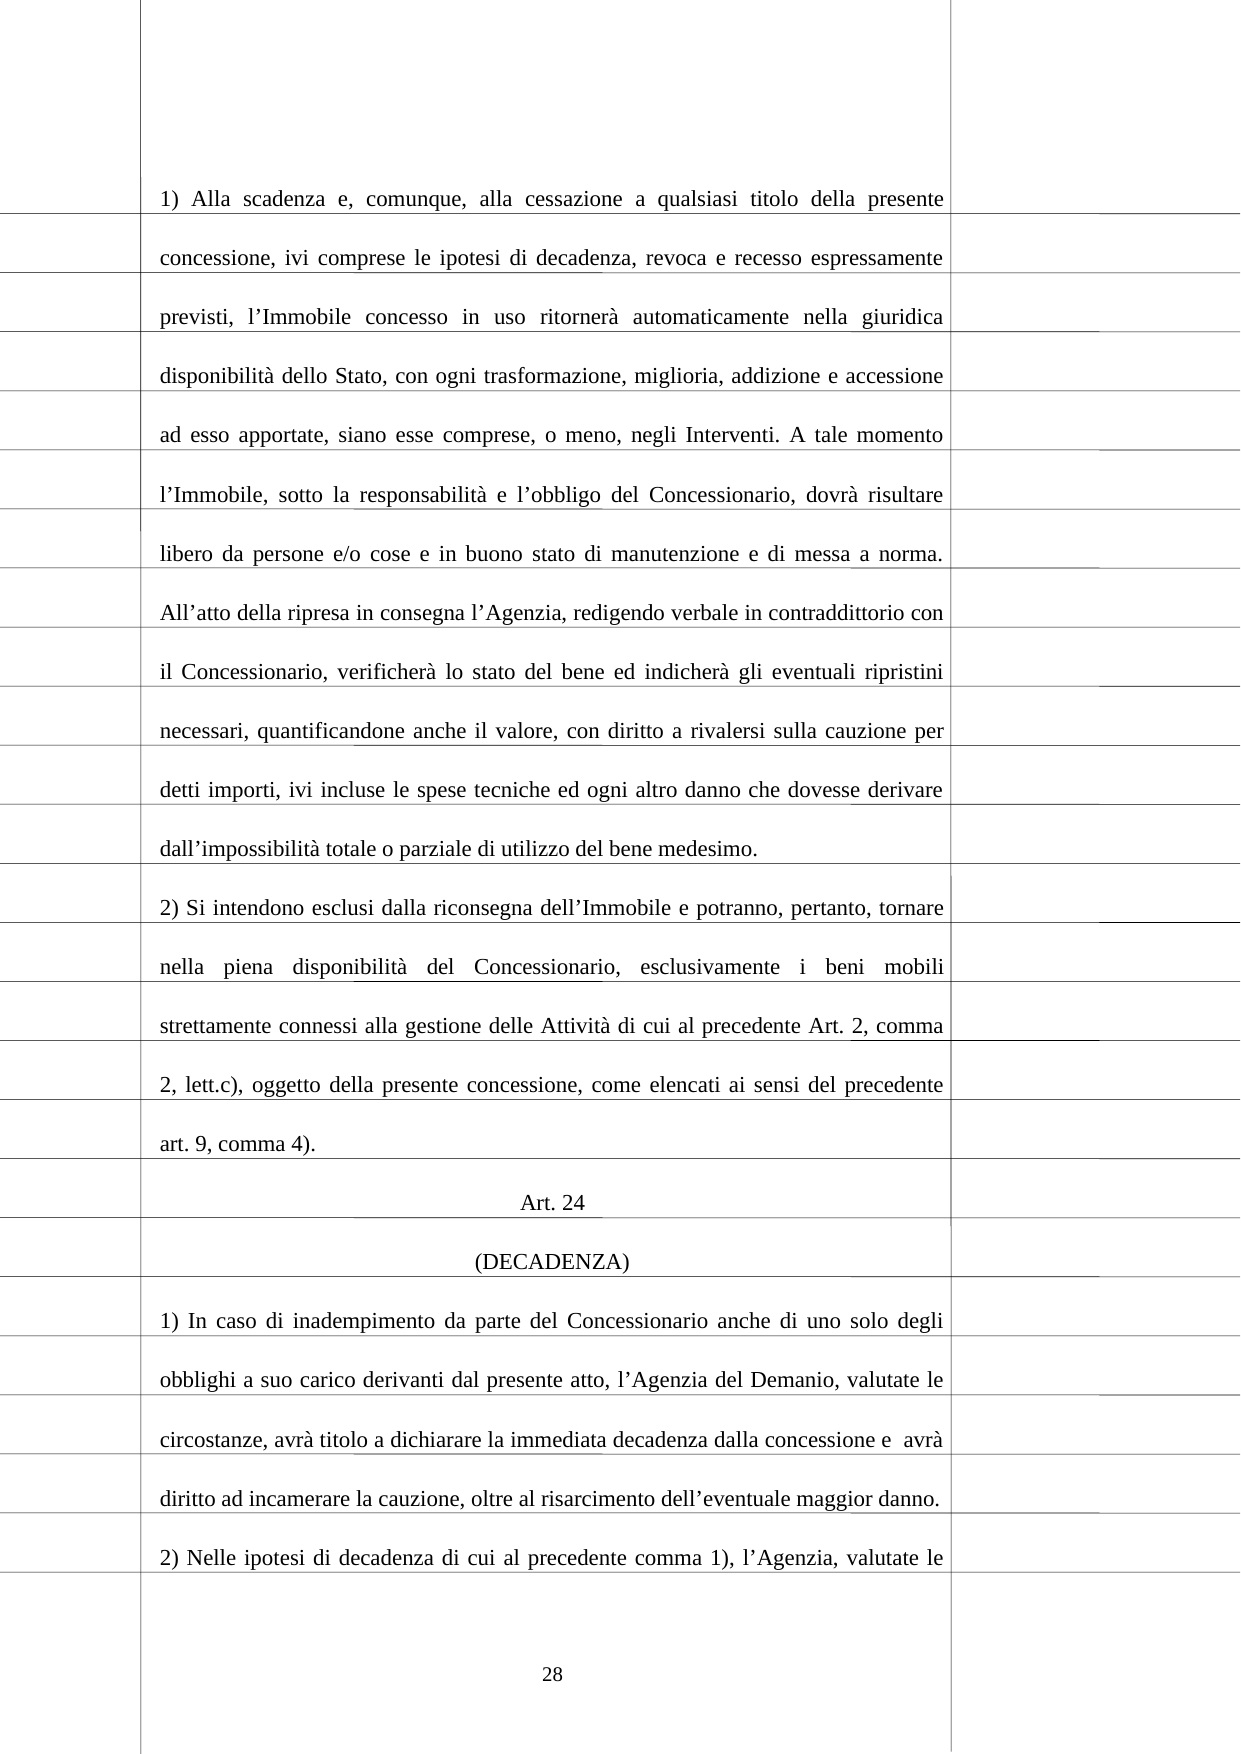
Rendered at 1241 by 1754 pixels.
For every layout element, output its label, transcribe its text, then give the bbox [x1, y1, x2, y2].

text 1) Alla scadenza e, comunque, alla cessazione a qualsiasi titolo della presente [159, 159, 945, 213]
text 2) Nelle ipotesi di decadenza di cui al precedente comma 1), l’Agenzia, valutate le [159, 1518, 945, 1571]
text ad esso apportate, siano esse comprese, o meno, negli Interventi. A tale momento [159, 392, 945, 449]
text Art. 24 [159, 1163, 945, 1217]
text dall’impossibilità totale o parziale di utilizzo del bene medesimo. [159, 805, 945, 863]
text strettamente connessi alla gestione delle Attività di cui al precedente Art. 2, comma [159, 982, 945, 1040]
text [159, 1218, 945, 1223]
text l’Immobile, sotto la responsabilità e l’obbligo del Concessionario, dovrà risultare [159, 451, 945, 508]
text il Concessionario, verificherà lo stato del bene ed indicherà gli eventuali ripristini [159, 628, 945, 685]
text All’atto della ripresa in consegna l’Agenzia, redigendo verbale in contraddittorio con [159, 569, 945, 626]
text disponibilità dello Stato, con ogni trasformazione, miglioria, addizione e accessione [159, 332, 945, 390]
text necessari, quantificandone anche il valore, con diritto a rivalersi sulla cauzione per [159, 687, 945, 745]
text art. 9, comma 4). [159, 1100, 945, 1158]
text 1) In caso di inadempimento da parte del Concessionario anche di uno solo degli [159, 1282, 945, 1335]
text previsti, l’Immobile concesso in uso ritornerà automaticamente nella giuridica [159, 273, 945, 331]
text circostanze, avrà titolo a dichiarare la immediata decadenza dalla concessione e avrà [159, 1396, 945, 1453]
text detti importi, ivi incluse le spese tecniche ed ogni altro danno che dovesse derivare [159, 746, 945, 803]
text (DECADENZA) [159, 1223, 945, 1276]
text 2, lett.c), oggetto della presente concessione, come elencati ai sensi del precedente [159, 1041, 945, 1099]
text concessione, ivi comprese le ipotesi di decadenza, revoca e recesso espressamente [159, 214, 945, 272]
text [159, 1277, 945, 1282]
text libero da persone e/o cose e in buono stato di manutenzione e di messa a norma. [159, 510, 945, 567]
text nella piena disponibilità del Concessionario, esclusivamente i beni mobili [159, 923, 945, 981]
text diritto ad incamerare la cauzione, oltre al risarcimento dell’eventuale maggior danno. [159, 1455, 945, 1512]
text obblighi a suo carico derivanti dal presente atto, l’Agenzia del Demanio, valutate le [159, 1337, 945, 1394]
text 2) Si intendono esclusi dalla riconsegna dell’Immobile e potranno, pertanto, tornare [159, 868, 945, 922]
